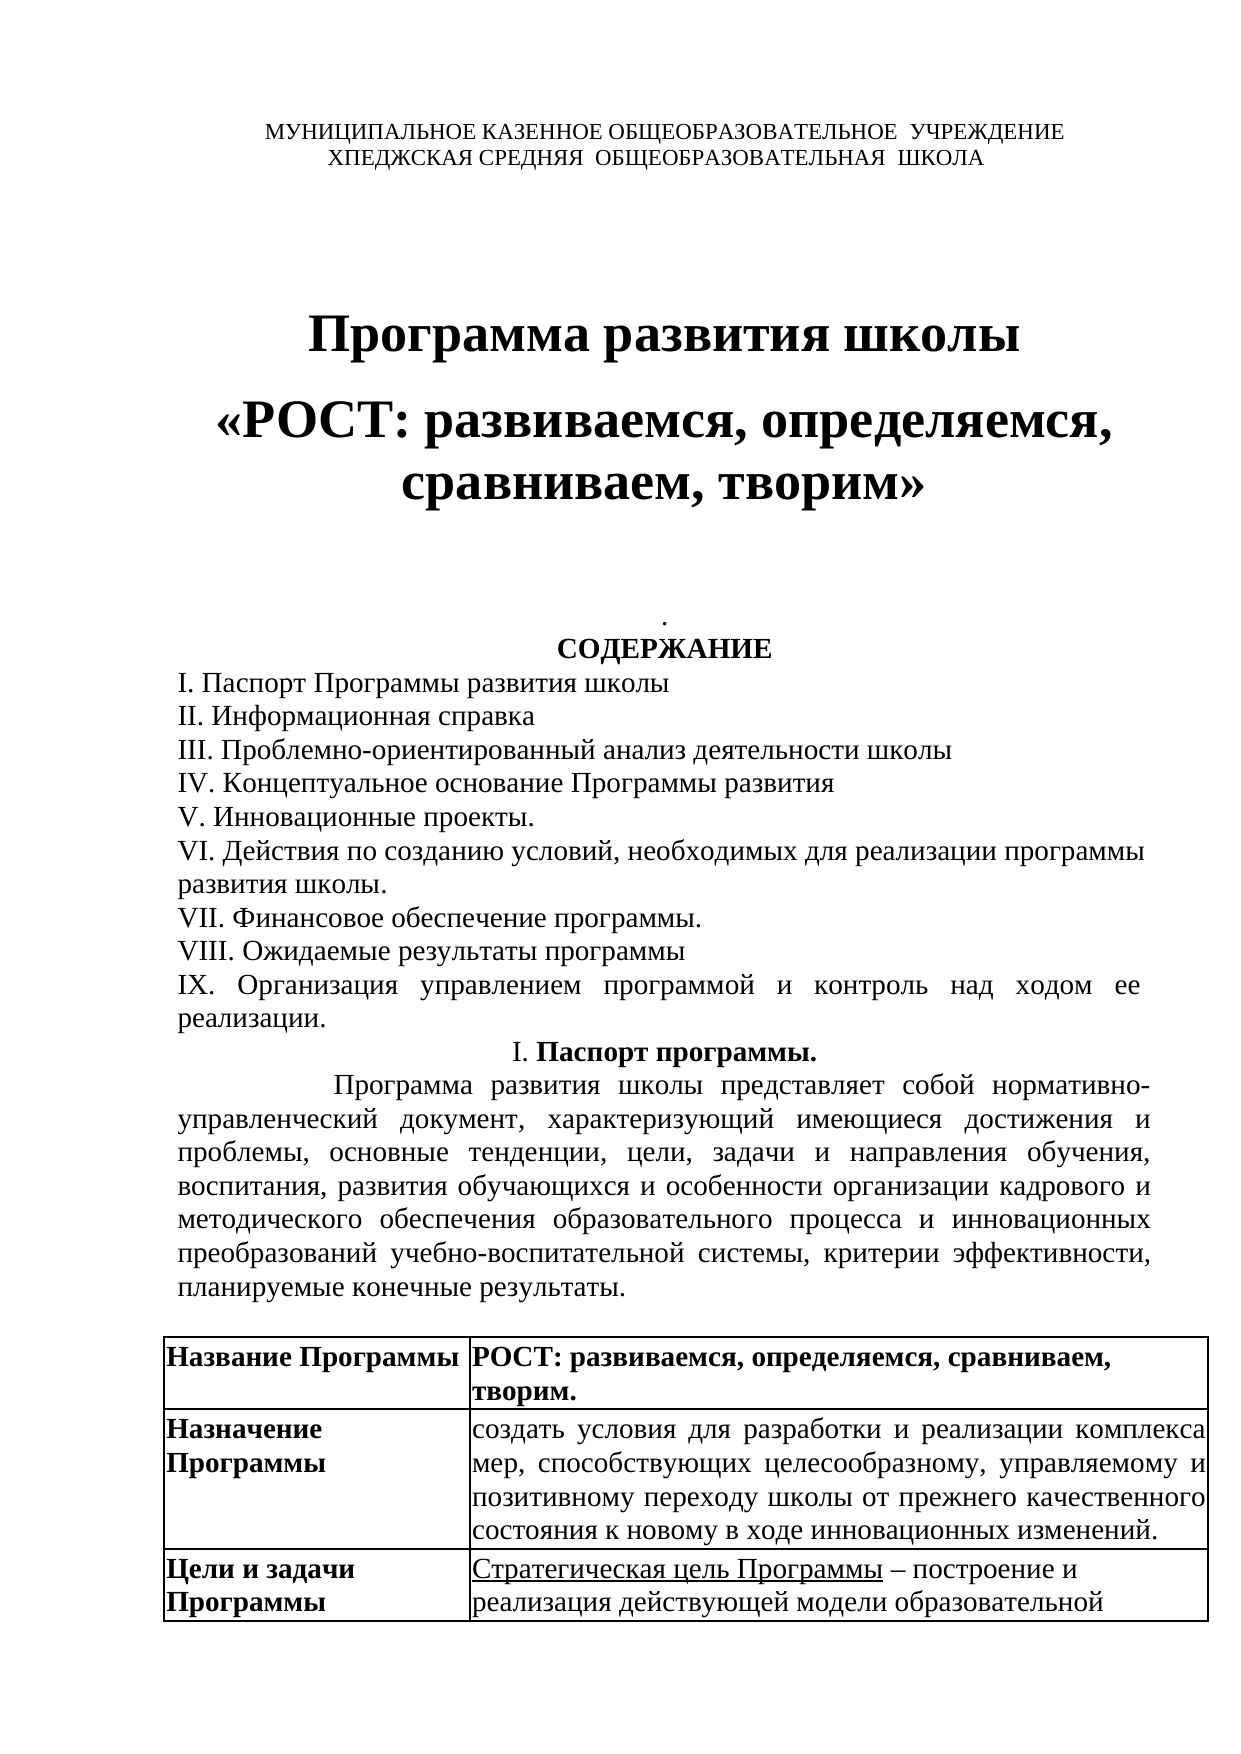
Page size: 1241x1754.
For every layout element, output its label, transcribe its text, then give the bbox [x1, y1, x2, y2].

text VIII. Ожидаемые результаты программы [177, 933, 1152, 967]
text III. Проблемно-ориентированный анализ деятельности школы [177, 732, 1152, 766]
text Программа развития школы [177, 301, 1152, 363]
text СОДЕРЖАНИЕ [177, 631, 1152, 665]
text VII. Финансовое обеспечение программы. [177, 900, 1152, 933]
table_header Название Программы [165, 1338, 469, 1408]
text V. Инновационные проекты. [177, 799, 1152, 833]
text I. Паспорт Программы развития школы [177, 665, 1152, 698]
text I. Паспорт программы. [177, 1034, 1152, 1067]
text IX. Организация управлением программой и контроль над ходом ее реализации. [177, 967, 1142, 1034]
text МУНИЦИПАЛЬНОЕ КАЗЕННОЕ ОБЩЕОБРАЗОВАТЕЛЬНОЕ УЧРЕЖДЕНИЕ [177, 118, 1152, 144]
text «РОСТ: развиваемся, определяемся, сравниваем, творим» [177, 387, 1152, 512]
table_cell Цели и задачи Программы [165, 1550, 469, 1620]
text ХПЕДЖСКАЯ СРЕДНЯЯ ОБЩЕОБРАЗОВАТЕЛЬНАЯ ШКОЛА [177, 144, 1152, 171]
text VI. Действия по созданию условий, необходимых для реализации программы развития школы. [177, 833, 1152, 900]
table_cell создать условия для разработки и реализации комплекса мер, способствующих целесообразному, управляемому и позитивному переходу школы от прежнего качественного состояния к новому в ходе инновационных изменений. [471, 1410, 1207, 1547]
table_header РОСТ: развиваемся, определяемся, сравниваем, творим. [471, 1338, 1207, 1408]
text IV. Концептуальное основание Программы развития [177, 766, 1152, 799]
table_cell Назначение Программы [165, 1410, 469, 1547]
text Программа развития школы представляет собой нормативно-управленческий документ, характеризующий имеющиеся достижения и проблемы, основные тенденции, цели, задачи и направления обучения, воспитания, развития обучающихся и особенности организации кадрового и методического обеспечения образовательного процесса и инновационных преобразований учебно-воспитательной системы, критерии эффективности, планируемые конечные результаты. [177, 1067, 1152, 1302]
text . [177, 598, 1152, 631]
table_cell Стратегическая цель Программы – построение и реализация действующей модели образовательной [471, 1550, 1207, 1620]
text II. Информационная справка [177, 698, 1152, 732]
